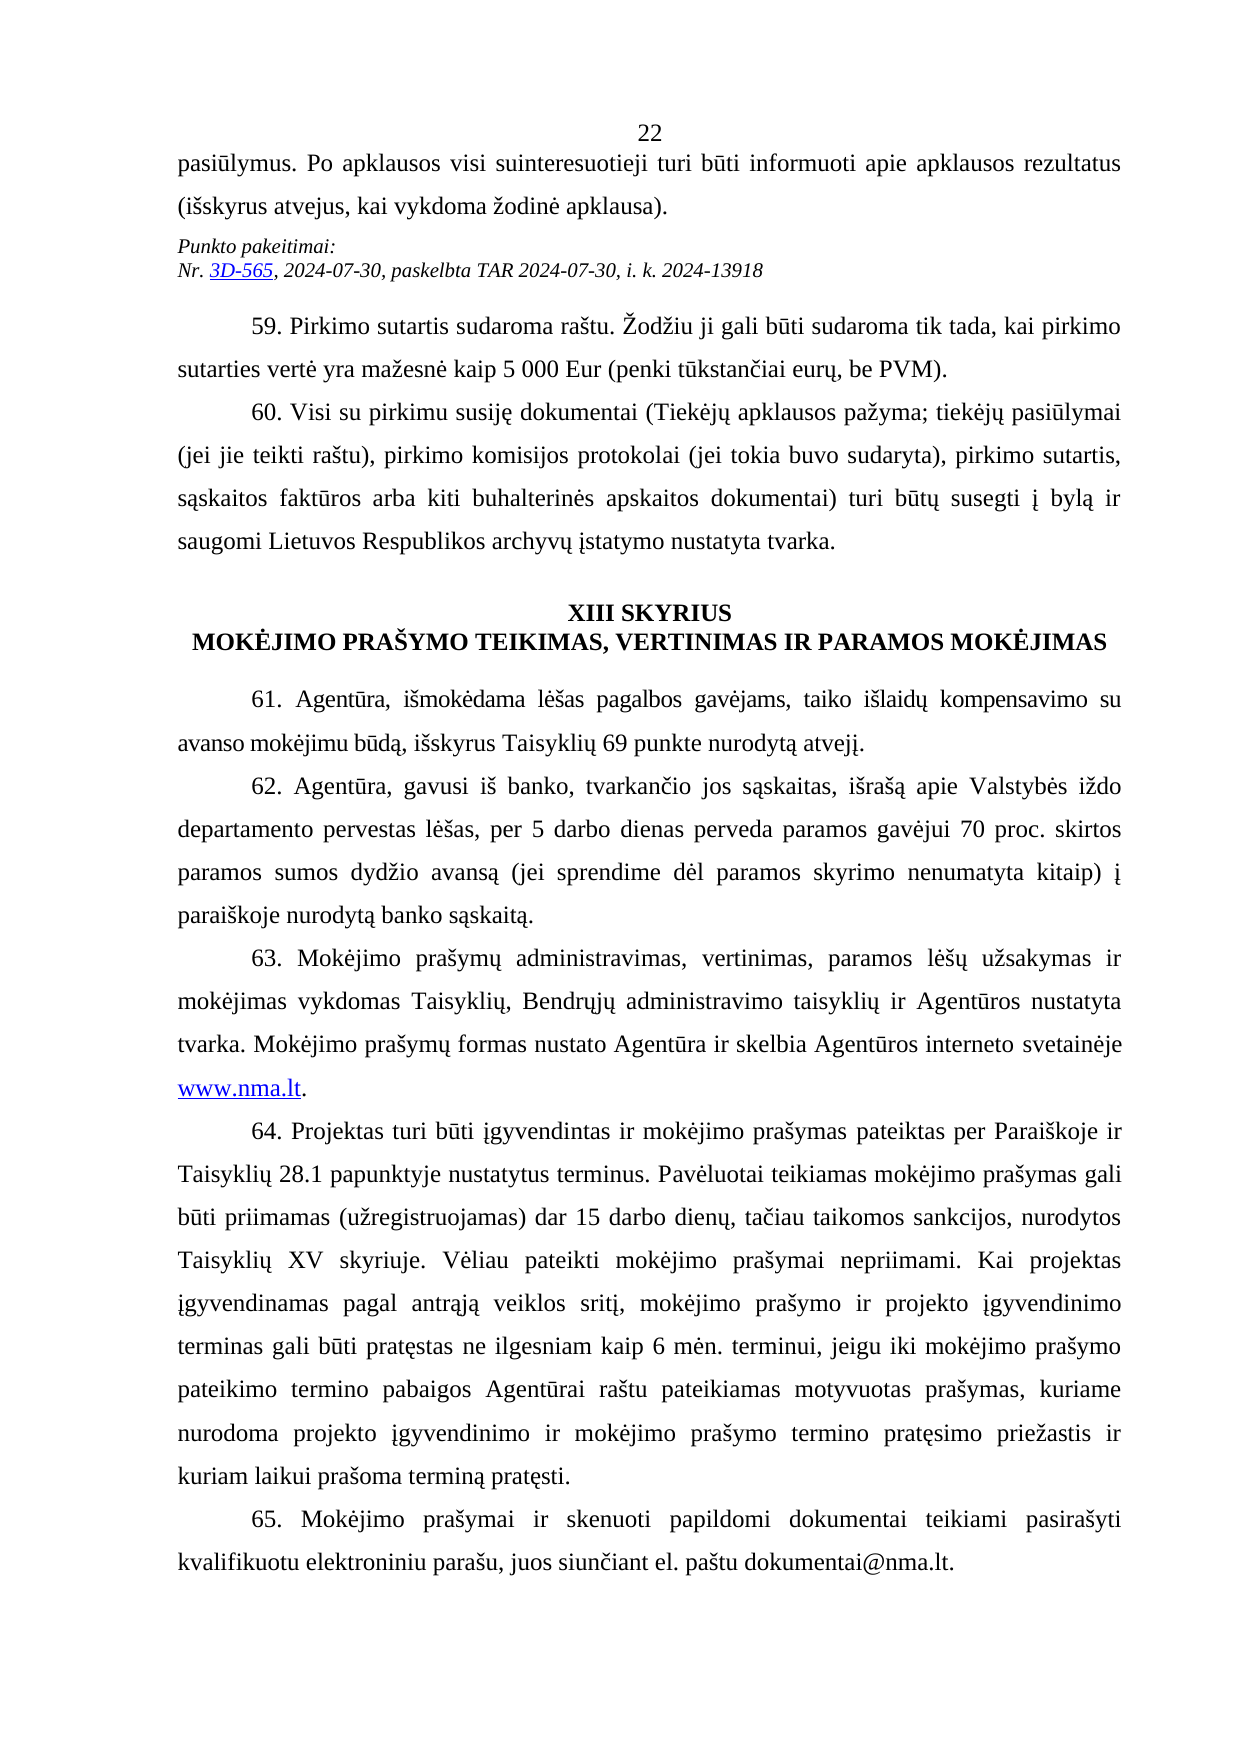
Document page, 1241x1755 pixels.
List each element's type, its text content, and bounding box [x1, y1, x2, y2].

text pasiūlymus. Po apklausos visi suinteresuotieji turi būti informuoti apie apklausos rezultatus (išskyrus atvejus, kai vykdoma žodinė apklausa). [177, 148, 1122, 219]
text 62. Agentūra, gavusi iš banko, tvarkančio jos sąskaitas, išrašą apie Valstybės iždo departamento pervestas lėšas, per 5 darbo dienas perveda paramos gavėjui 70 proc. skirtos paramos sumos dydžio avansą (jei sprendime dėl paramos skyrimo nenumatyta kitaip) į paraiškoje nurodytą banko sąskaitą. [177, 771, 1122, 929]
text Nr. 3D-565, 2024-07-30, paskelbta TAR 2024-07-30, i. k. 2024-13918 [177, 258, 1122, 282]
text 60. Visi su pirkimu susiję dokumentai (Tiekėjų apklausos pažyma; tiekėjų pasiūlymai (jei jie teikti raštu), pirkimo komisijos protokolai (jei tokia buvo sudaryta), pirkimo sutartis, sąskaitos faktūros arba kiti buhalterinės apskaitos dokumentai) turi būtų susegti į bylą ir saugomi Lietuvos Respublikos archyvų įstatymo nustatyta tvarka. [177, 397, 1122, 555]
text MOKĖJIMO PRAŠYMO TEIKIMAS, VERTINIMAS IR PARAMOS MOKĖJIMAS [177, 627, 1122, 656]
text 59. Pirkimo sutartis sudaroma raštu. Žodžiu ji gali būti sudaroma tik tada, kai pirkimo sutarties vertė yra mažesnė kaip 5 000 Eur (penki tūkstančiai eurų, be PVM). [177, 311, 1122, 383]
text 65. Mokėjimo prašymai ir skenuoti papildomi dokumentai teikiami pasirašyti kvalifikuotu elektroniniu parašu, juos siunčiant el. paštu dokumentai@nma.lt. [177, 1504, 1122, 1576]
text 63. Mokėjimo prašymų administravimas, vertinimas, paramos lėšų užsakymas ir mokėjimas vykdomas Taisyklių, Bendrųjų administravimo taisyklių ir Agentūros nustatyta tvarka. Mokėjimo prašymų formas nustato Agentūra ir skelbia Agentūros interneto svetainėje www.nma.lt. [177, 943, 1122, 1101]
text 61. Agentūra, išmokėdama lėšas pagalbos gavėjams, taiko išlaidų kompensavimo su avanso mokėjimu būdą, išskyrus Taisyklių 69 punkte nurodytą atvejį. [177, 684, 1122, 756]
text Punkto pakeitimai: [177, 234, 1122, 258]
text XIII SKYRIUS [177, 598, 1122, 627]
text 64. Projektas turi būti įgyvendintas ir mokėjimo prašymas pateiktas per Paraiškoje ir Taisyklių 28.1 papunktyje nustatytus terminus. Pavėluotai teikiamas mokėjimo prašymas gali būti priimamas (užregistruojamas) dar 15 darbo dienų, tačiau taikomos sankcijos, nurodytos Taisyklių XV skyriuje. Vėliau pateikti mokėjimo prašymai nepriimami. Kai projektas įgyvendinamas pagal antrąją veiklos sritį, mokėjimo prašymo ir projekto įgyvendinimo terminas gali būti pratęstas ne ilgesniam kaip 6 mėn. terminui, jeigu iki mokėjimo prašymo pateikimo termino pabaigos Agentūrai raštu pateikiamas motyvuotas prašymas, kuriame nurodoma projekto įgyvendinimo ir mokėjimo prašymo termino pratęsimo priežastis ir kuriam laikui prašoma terminą pratęsti. [177, 1116, 1122, 1489]
